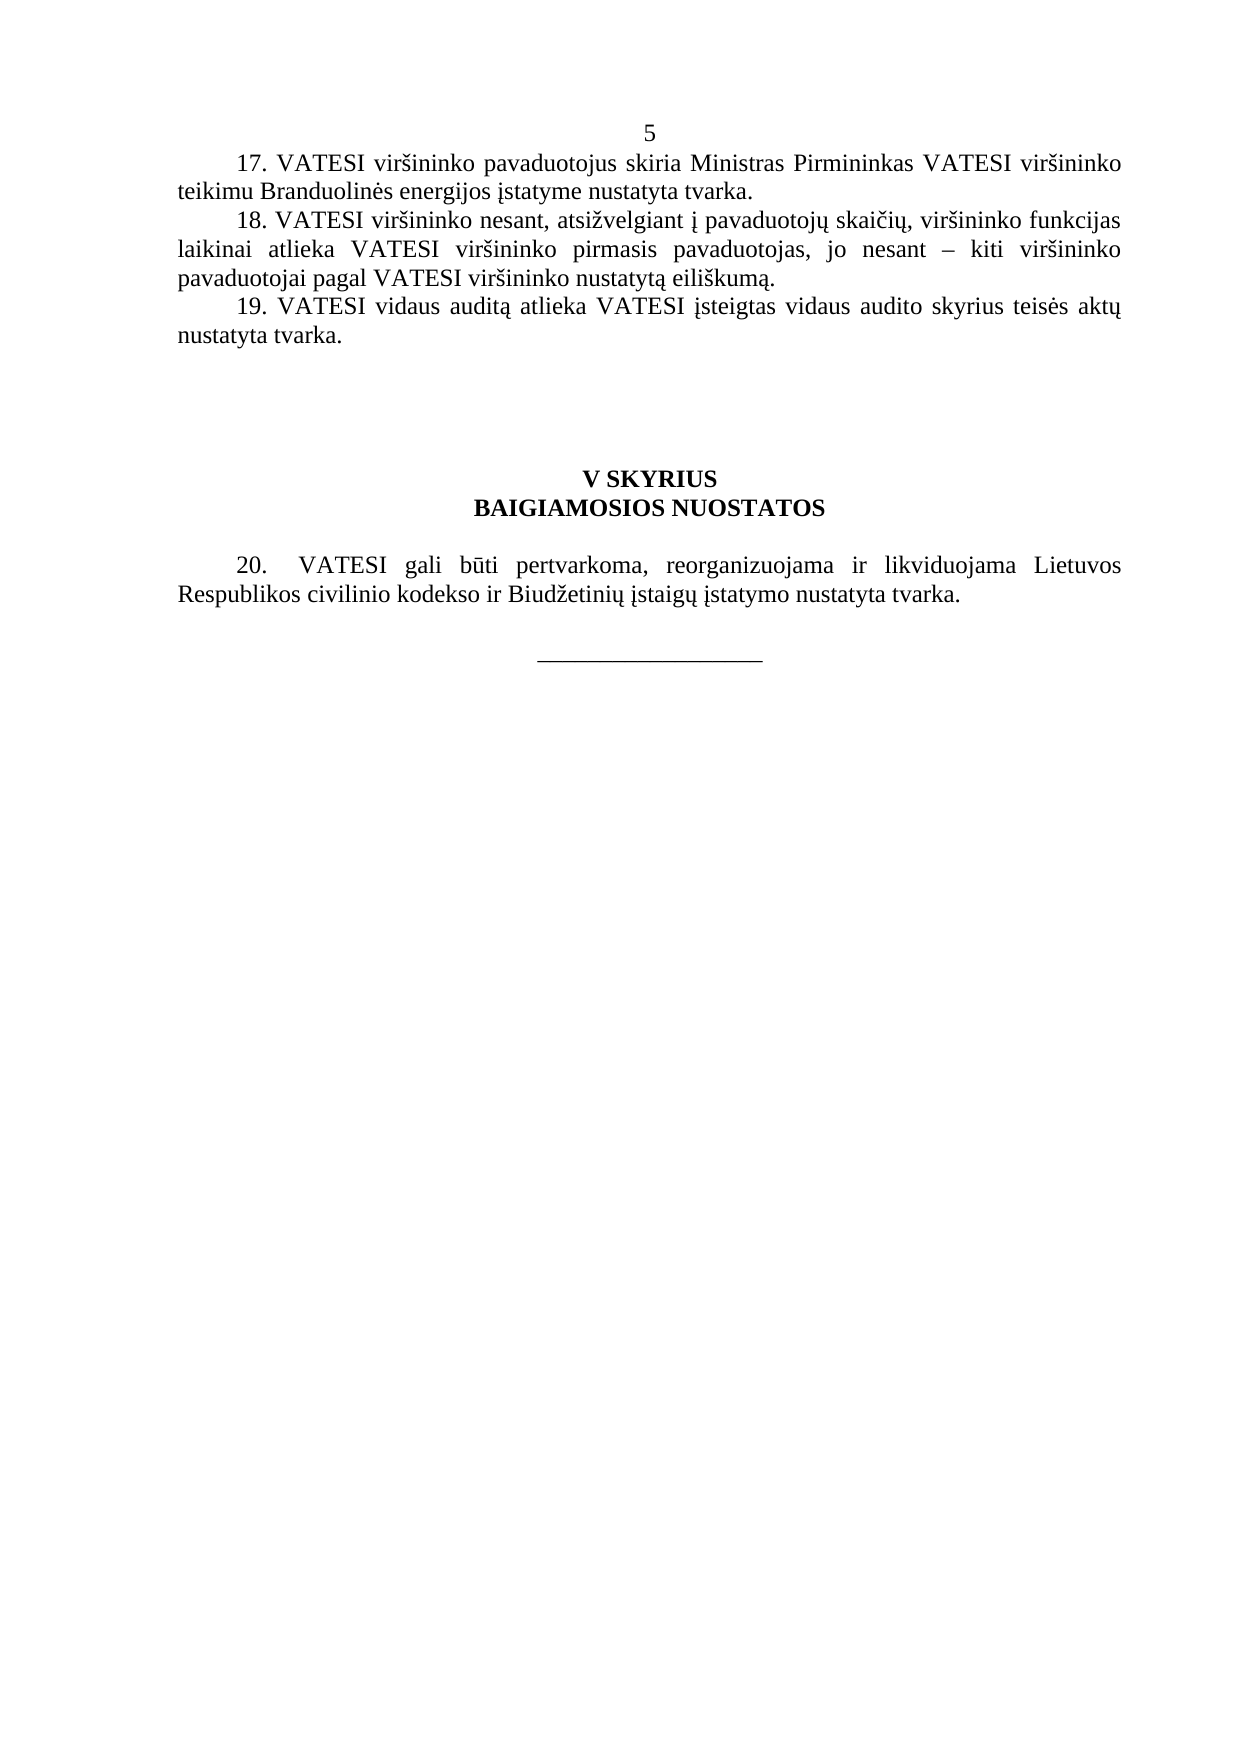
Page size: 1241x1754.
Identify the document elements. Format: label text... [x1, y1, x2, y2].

text BAIGIAMOSIOS NUOSTATOS [177, 493, 1122, 521]
text V SKYRIUS [177, 464, 1122, 493]
text 17. VATESI viršininko pavaduotojus skiria Ministras Pirmininkas VATESI viršininko teikimu Branduolinės energijos įstatyme nustatyta tvarka. [177, 148, 1122, 205]
text 20. VATESI gali būti pertvarkoma, reorganizuojama ir likviduojama Lietuvos Respublikos civilinio kodekso ir Biudžetinių įstaigų įstatymo nustatyta tvarka. [177, 550, 1122, 608]
text 18. VATESI viršininko nesant, atsižvelgiant į pavaduotojų skaičių, viršininko funkcijas laikinai atlieka VATESI viršininko pirmasis pavaduotojas, jo nesant – kiti viršininko pavaduotojai pagal VATESI viršininko nustatytą eiliškumą. [177, 205, 1122, 291]
text 19. VATESI vidaus auditą atlieka VATESI įsteigtas vidaus audito skyrius teisės aktų nustatyta tvarka. [177, 291, 1122, 349]
text __________________ [177, 636, 1122, 665]
